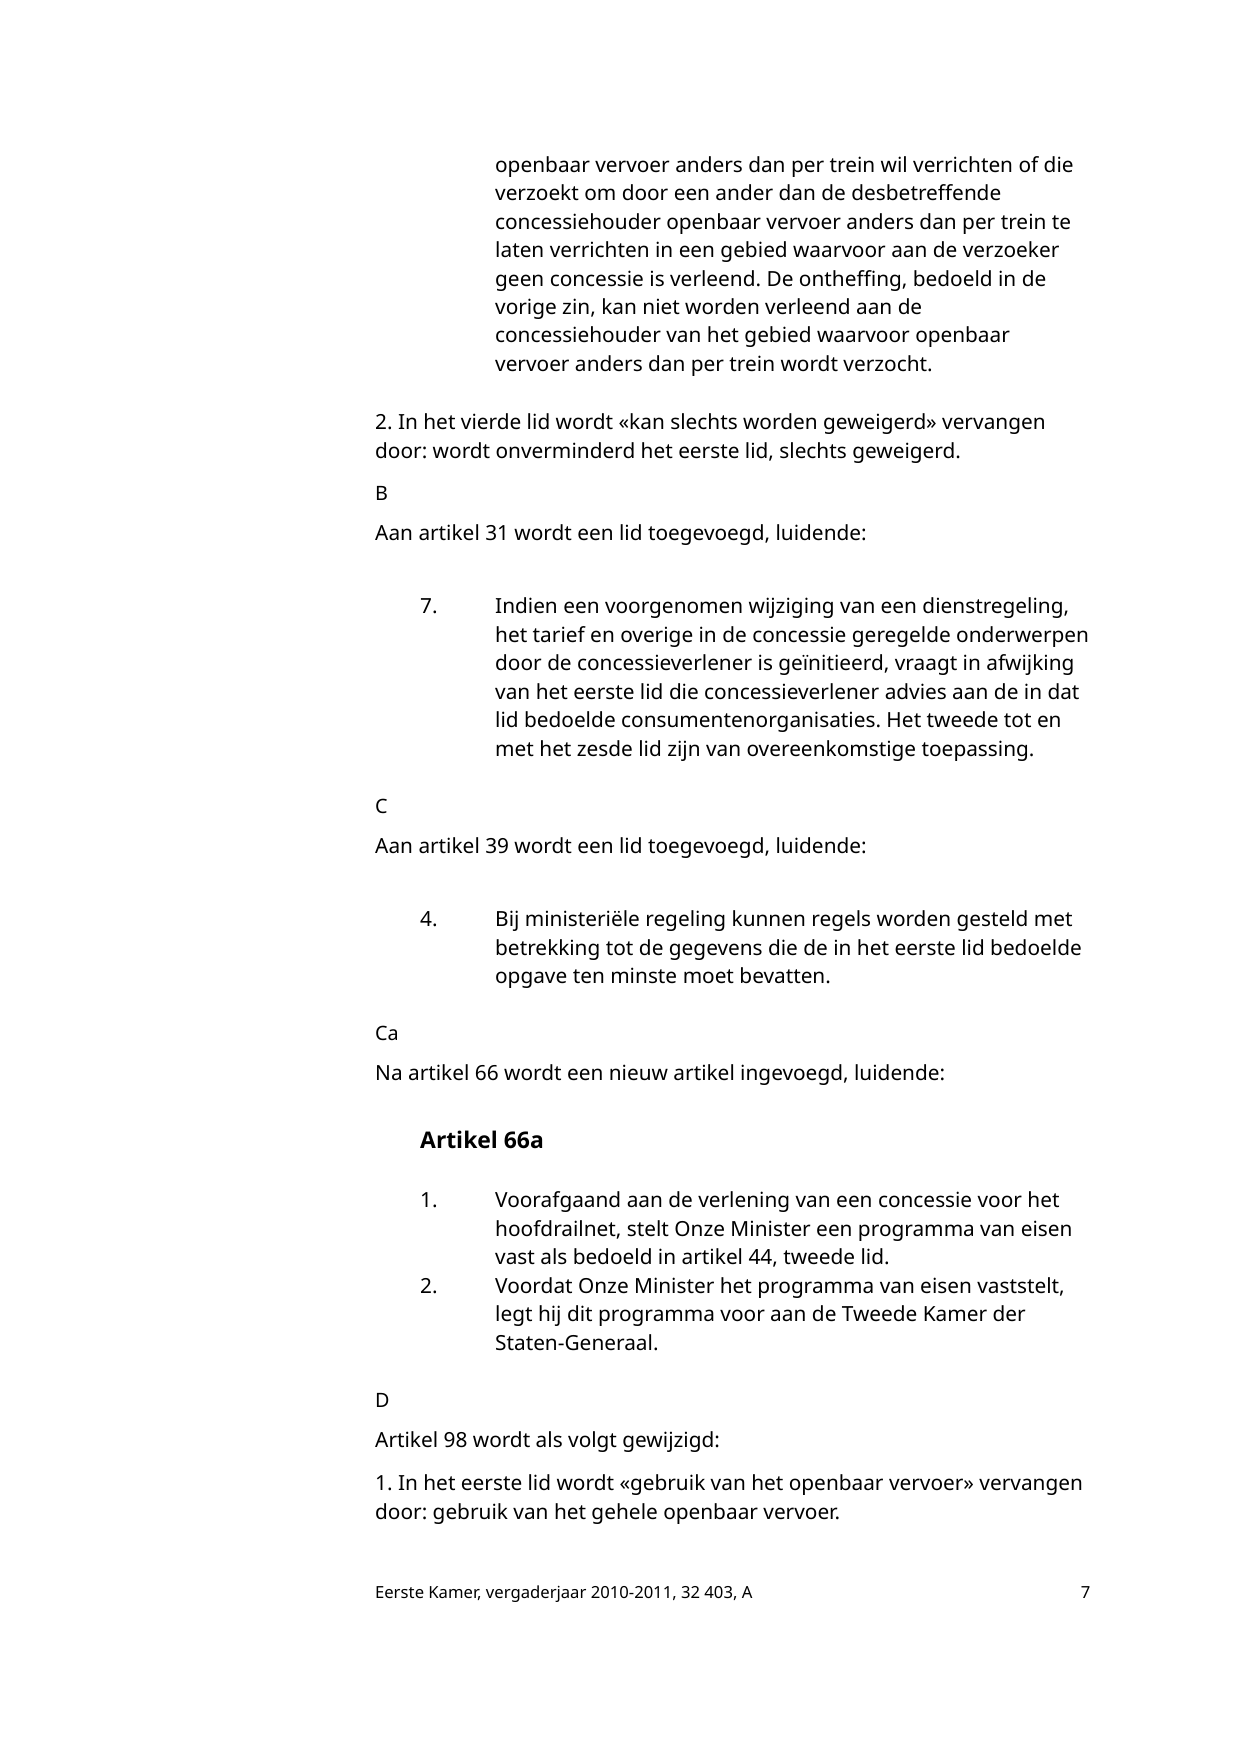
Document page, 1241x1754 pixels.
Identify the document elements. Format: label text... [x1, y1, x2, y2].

text 1. In het eerste lid wordt «gebruik van het openbaar vervoer» vervangen door: gebruik van het gehele openbaar vervoer. [375, 1468, 1090, 1525]
list Indien een voorgenomen wijziging van een dienstregeling, het tarief en overige in de concessie geregelde onderwerpen door de concessieverlener is geïnitieerd, vraagt in afwijking van het eerste lid die concessieverlener advies aan de in dat lid bedoelde consumentenorganisaties. Het tweede tot en met het zesde lid zijn van overeenkomstige toepassing. [420, 592, 1090, 762]
text Aan artikel 39 wordt een lid toegevoegd, luidende: [375, 831, 1090, 859]
text B [375, 479, 1090, 506]
list Voordat Onze Minister het programma van eisen vaststelt, legt hij dit programma voor aan de Tweede Kamer der Staten-Generaal. [420, 1271, 1090, 1356]
text Na artikel 66 wordt een nieuw artikel ingevoegd, luidende: [375, 1058, 1090, 1087]
subtitle Artikel 66a [420, 1124, 1090, 1156]
text D [375, 1386, 1090, 1413]
text C [375, 792, 1090, 819]
text 2. In het vierde lid wordt «kan slechts worden geweigerd» vervangen door: wordt onverminderd het eerste lid, slechts geweigerd. [375, 407, 1090, 464]
text Artikel 98 wordt als volgt gewijzigd: [375, 1425, 1090, 1453]
list openbaar vervoer anders dan per trein wil verrichten of die verzoekt om door een ander dan de desbetreffende concessiehouder openbaar vervoer anders dan per trein te laten verrichten in een gebied waarvoor aan de verzoeker geen concessie is verleend. De ontheffing, bedoeld in de vorige zin, kan niet worden verleend aan de concessiehouder van het gebied waarvoor openbaar vervoer anders dan per trein wordt verzocht. [420, 150, 1090, 377]
text Ca [375, 1020, 1090, 1047]
text Aan artikel 31 wordt een lid toegevoegd, luidende: [375, 518, 1090, 547]
list Voorafgaand aan de verlening van een concessie voor het hoofdrailnet, stelt Onze Minister een programma van eisen vast als bedoeld in artikel 44, tweede lid. [420, 1186, 1090, 1271]
list Bij ministeriële regeling kunnen regels worden gesteld met betrekking tot de gegevens die de in het eerste lid bedoelde opgave ten minste moet bevatten. [420, 904, 1090, 990]
